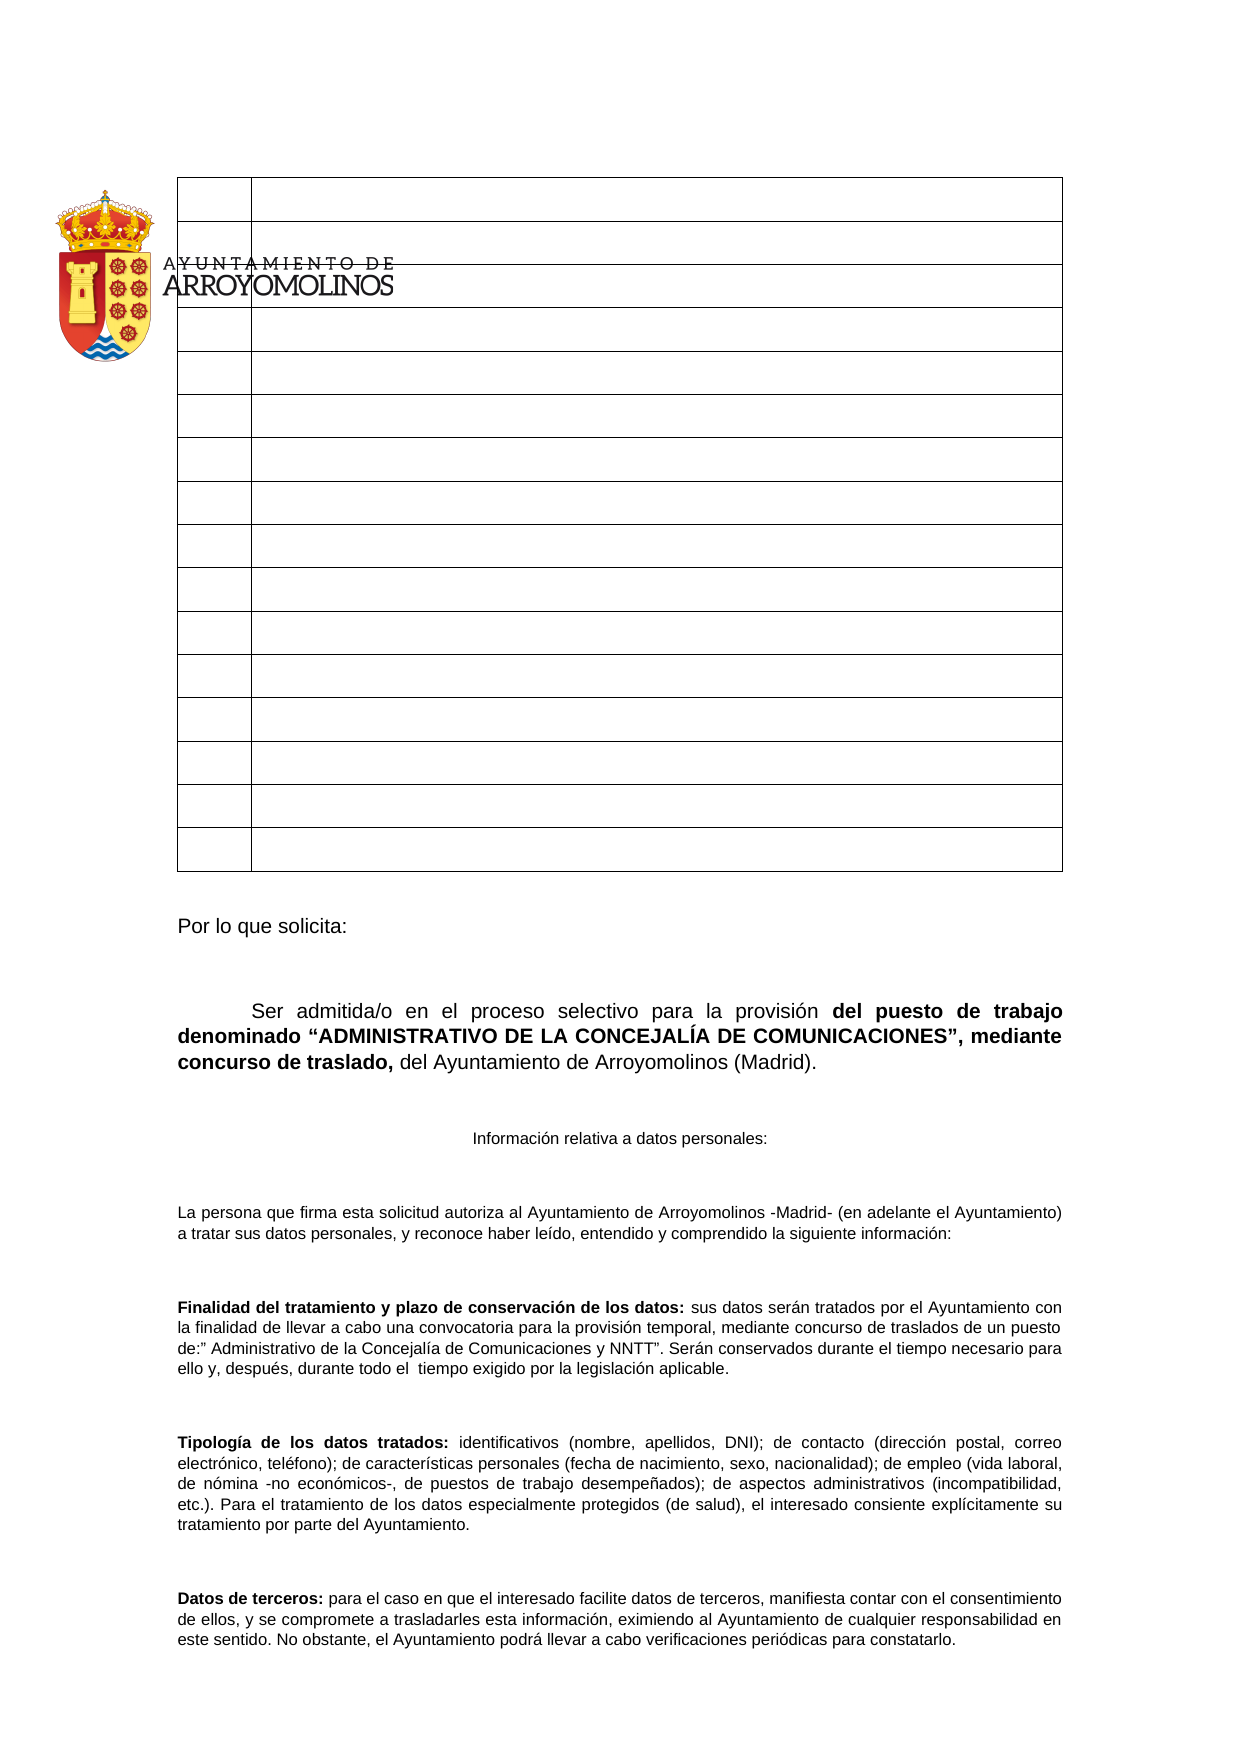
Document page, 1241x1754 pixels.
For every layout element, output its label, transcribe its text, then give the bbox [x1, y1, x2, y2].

table_cell [178, 525, 251, 567]
table_cell [178, 308, 251, 351]
table_cell [252, 438, 1062, 481]
text Datos de terceros: para el caso en que el interesado facilite datos de terceros, manifiesta contar con el consentimiento de ellos, y se compromete a trasladarles esta información, eximiendo al Ayuntamiento de cualquier responsabilidad en este sentido. No obstante, el Ayuntamiento podrá llevar a cabo verificaciones periódicas para constatarlo. [177, 1589, 1063, 1649]
table_cell [252, 828, 1062, 871]
table_cell [178, 438, 251, 481]
text Información relativa a datos personales: [177, 1129, 1063, 1148]
table_cell [178, 265, 251, 307]
text Ser admitida/o en el proceso selectivo para la provisión del puesto de trabajo denominado “ADMINISTRATIVO DE LA CONCEJALÍA DE COMUNICACIONES”, mediante concurso de traslado, del Ayuntamiento de Arroyomolinos (Madrid). [177, 998, 1063, 1074]
table_cell [252, 222, 1062, 264]
text Por lo que solicita: [177, 914, 1063, 938]
table_cell [252, 265, 1062, 307]
table_cell [178, 222, 251, 264]
table_cell [178, 395, 251, 437]
table_cell [178, 655, 251, 697]
table_cell [178, 698, 251, 741]
table_cell [178, 568, 251, 611]
table_cell [252, 655, 1062, 697]
text Finalidad del tratamiento y plazo de conservación de los datos: sus datos serán tratados por el Ayuntamiento con la finalidad de llevar a cabo una convocatoria para la provisión temporal, mediante concurso de traslados de un puesto de:” Administrativo de la Concejalía de Comunicaciones y NNTT”. Serán conservados durante el tiempo necesario para ello y, después, durante todo el tiempo exigido por la legislación aplicable. [177, 1298, 1063, 1378]
table_cell [178, 178, 251, 221]
table_cell [343, 259, 351, 264]
table_cell [252, 482, 1062, 524]
table_cell [178, 482, 251, 524]
table_cell [252, 568, 1062, 611]
table_cell [188, 278, 195, 284]
table_cell [252, 178, 1062, 221]
text La persona que firma esta solicitud autoriza al Ayuntamiento de Arroyomolinos -Madrid- (en adelante el Ayuntamiento) a tratar sus datos personales, y reconoce haber leído, entendido y comprendido la siguiente información: [177, 1203, 1063, 1243]
table_cell [252, 742, 1062, 784]
table_cell [178, 828, 251, 871]
table_cell [252, 785, 1062, 827]
table_cell [252, 308, 1062, 351]
table_cell [178, 352, 251, 394]
table_cell [252, 395, 1062, 437]
table_cell [252, 352, 1062, 394]
table_cell [252, 698, 1062, 741]
table_cell [178, 612, 251, 654]
table_cell [178, 742, 251, 784]
table_cell [178, 785, 251, 827]
table_cell [252, 612, 1062, 654]
table_cell [252, 525, 1062, 567]
table_cell [220, 278, 233, 293]
text Tipología de los datos tratados: identificativos (nombre, apellidos, DNI); de contacto (dirección postal, correo electrónico, teléfono); de características personales (fecha de nacimiento, sexo, nacionalidad); de empleo (vida laboral, de nómina -no económicos-, de puestos de trabajo desempeñados); de aspectos administrativos (incompatibilidad, etc.). Para el tratamiento de los datos especialmente protegidos (de salud), el interesado consiente explícitamente su tratamiento por parte del Ayuntamiento. [177, 1433, 1063, 1534]
